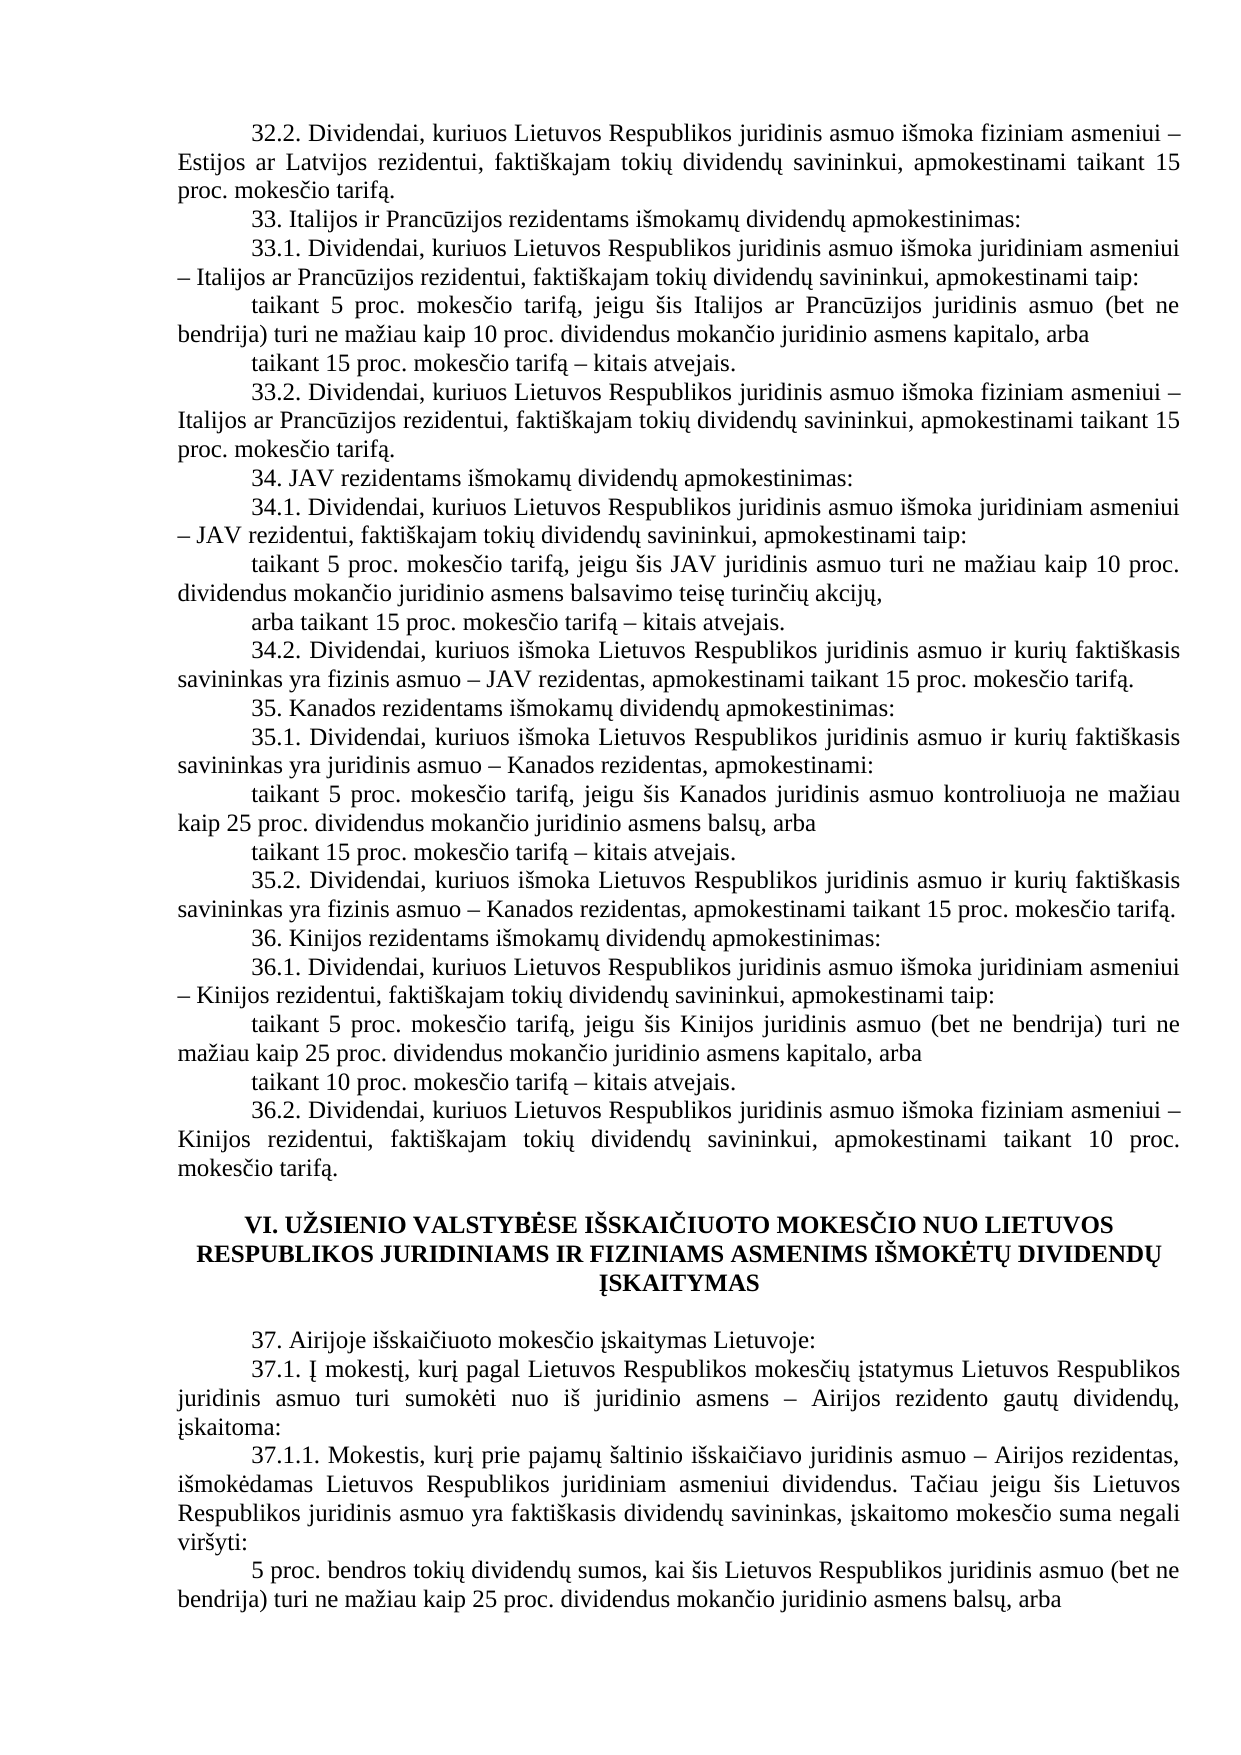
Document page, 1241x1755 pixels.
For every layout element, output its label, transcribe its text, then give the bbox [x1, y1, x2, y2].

text 37. Airijoje išskaičiuoto mokesčio įskaitymas Lietuvoje: [177, 1326, 1181, 1354]
text 37.1. Į mokestį, kurį pagal Lietuvos Respublikos mokesčių įstatymus Lietuvos Respublikos juridinis asmuo turi sumokėti nuo iš juridinio asmens – Airijos rezidento gautų dividendų, įskaitoma: [177, 1354, 1181, 1441]
text 35. Kanados rezidentams išmokamų dividendų apmokestinimas: [177, 693, 1181, 722]
text 35.1. Dividendai, kuriuos išmoka Lietuvos Respublikos juridinis asmuo ir kurių faktiškasis savininkas yra juridinis asmuo – Kanados rezidentas, apmokestinami: [177, 722, 1181, 779]
text VI. UŽSIENIO VALSTYBĖSE IŠSKAIČIUOTO MOKESČIO NUO LIETUVOS [177, 1211, 1181, 1239]
text 33.2. Dividendai, kuriuos Lietuvos Respublikos juridinis asmuo išmoka fiziniam asmeniui – Italijos ar Prancūzijos rezidentui, faktiškajam tokių dividendų savininkui, apmokestinami taikant 15 proc. mokesčio tarifą. [177, 377, 1181, 463]
text 36.1. Dividendai, kuriuos Lietuvos Respublikos juridinis asmuo išmoka juridiniam asmeniui – Kinijos rezidentui, faktiškajam tokių dividendų savininkui, apmokestinami taip: [177, 952, 1181, 1009]
text 32.2. Dividendai, kuriuos Lietuvos Respublikos juridinis asmuo išmoka fiziniam asmeniui – Estijos ar Latvijos rezidentui, faktiškajam tokių dividendų savininkui, apmokestinami taikant 15 proc. mokesčio tarifą. [177, 118, 1181, 204]
text taikant 5 proc. mokesčio tarifą, jeigu šis Italijos ar Prancūzijos juridinis asmuo (bet ne bendrija) turi ne mažiau kaip 10 proc. dividendus mokančio juridinio asmens kapitalo, arba [177, 291, 1181, 348]
text 36.2. Dividendai, kuriuos Lietuvos Respublikos juridinis asmuo išmoka fiziniam asmeniui – Kinijos rezidentui, faktiškajam tokių dividendų savininkui, apmokestinami taikant 10 proc. mokesčio tarifą. [177, 1096, 1181, 1182]
text taikant 5 proc. mokesčio tarifą, jeigu šis Kanados juridinis asmuo kontroliuoja ne mažiau kaip 25 proc. dividendus mokančio juridinio asmens balsų, arba [177, 779, 1181, 837]
text 34.2. Dividendai, kuriuos išmoka Lietuvos Respublikos juridinis asmuo ir kurių faktiškasis savininkas yra fizinis asmuo – JAV rezidentas, apmokestinami taikant 15 proc. mokesčio tarifą. [177, 636, 1181, 693]
text RESPUBLIKOS JURIDINIAMS IR FIZINIAMS ASMENIMS IŠMOKĖTŲ DIVIDENDŲ ĮSKAITYMAS [177, 1239, 1181, 1297]
text 34.1. Dividendai, kuriuos Lietuvos Respublikos juridinis asmuo išmoka juridiniam asmeniui – JAV rezidentui, faktiškajam tokių dividendų savininkui, apmokestinami taip: [177, 492, 1181, 549]
text 33. Italijos ir Prancūzijos rezidentams išmokamų dividendų apmokestinimas: [177, 204, 1181, 233]
text 36. Kinijos rezidentams išmokamų dividendų apmokestinimas: [177, 923, 1181, 952]
text 34. JAV rezidentams išmokamų dividendų apmokestinimas: [177, 463, 1181, 492]
text taikant 15 proc. mokesčio tarifą – kitais atvejais. [177, 348, 1181, 377]
text 5 proc. bendros tokių dividendų sumos, kai šis Lietuvos Respublikos juridinis asmuo (bet ne bendrija) turi ne mažiau kaip 25 proc. dividendus mokančio juridinio asmens balsų, arba [177, 1556, 1181, 1613]
text taikant 5 proc. mokesčio tarifą, jeigu šis Kinijos juridinis asmuo (bet ne bendrija) turi ne mažiau kaip 25 proc. dividendus mokančio juridinio asmens kapitalo, arba [177, 1009, 1181, 1067]
text 33.1. Dividendai, kuriuos Lietuvos Respublikos juridinis asmuo išmoka juridiniam asmeniui – Italijos ar Prancūzijos rezidentui, faktiškajam tokių dividendų savininkui, apmokestinami taip: [177, 233, 1181, 291]
text 37.1.1. Mokestis, kurį prie pajamų šaltinio išskaičiavo juridinis asmuo – Airijos rezidentas, išmokėdamas Lietuvos Respublikos juridiniam asmeniui dividendus. Tačiau jeigu šis Lietuvos Respublikos juridinis asmuo yra faktiškasis dividendų savininkas, įskaitomo mokesčio suma negali viršyti: [177, 1441, 1181, 1556]
text 35.2. Dividendai, kuriuos išmoka Lietuvos Respublikos juridinis asmuo ir kurių faktiškasis savininkas yra fizinis asmuo – Kanados rezidentas, apmokestinami taikant 15 proc. mokesčio tarifą. [177, 866, 1181, 923]
text taikant 15 proc. mokesčio tarifą – kitais atvejais. [177, 837, 1181, 866]
text arba taikant 15 proc. mokesčio tarifą – kitais atvejais. [177, 607, 1181, 636]
text taikant 10 proc. mokesčio tarifą – kitais atvejais. [177, 1067, 1181, 1096]
text taikant 5 proc. mokesčio tarifą, jeigu šis JAV juridinis asmuo turi ne mažiau kaip 10 proc. dividendus mokančio juridinio asmens balsavimo teisę turinčių akcijų, [177, 549, 1181, 607]
